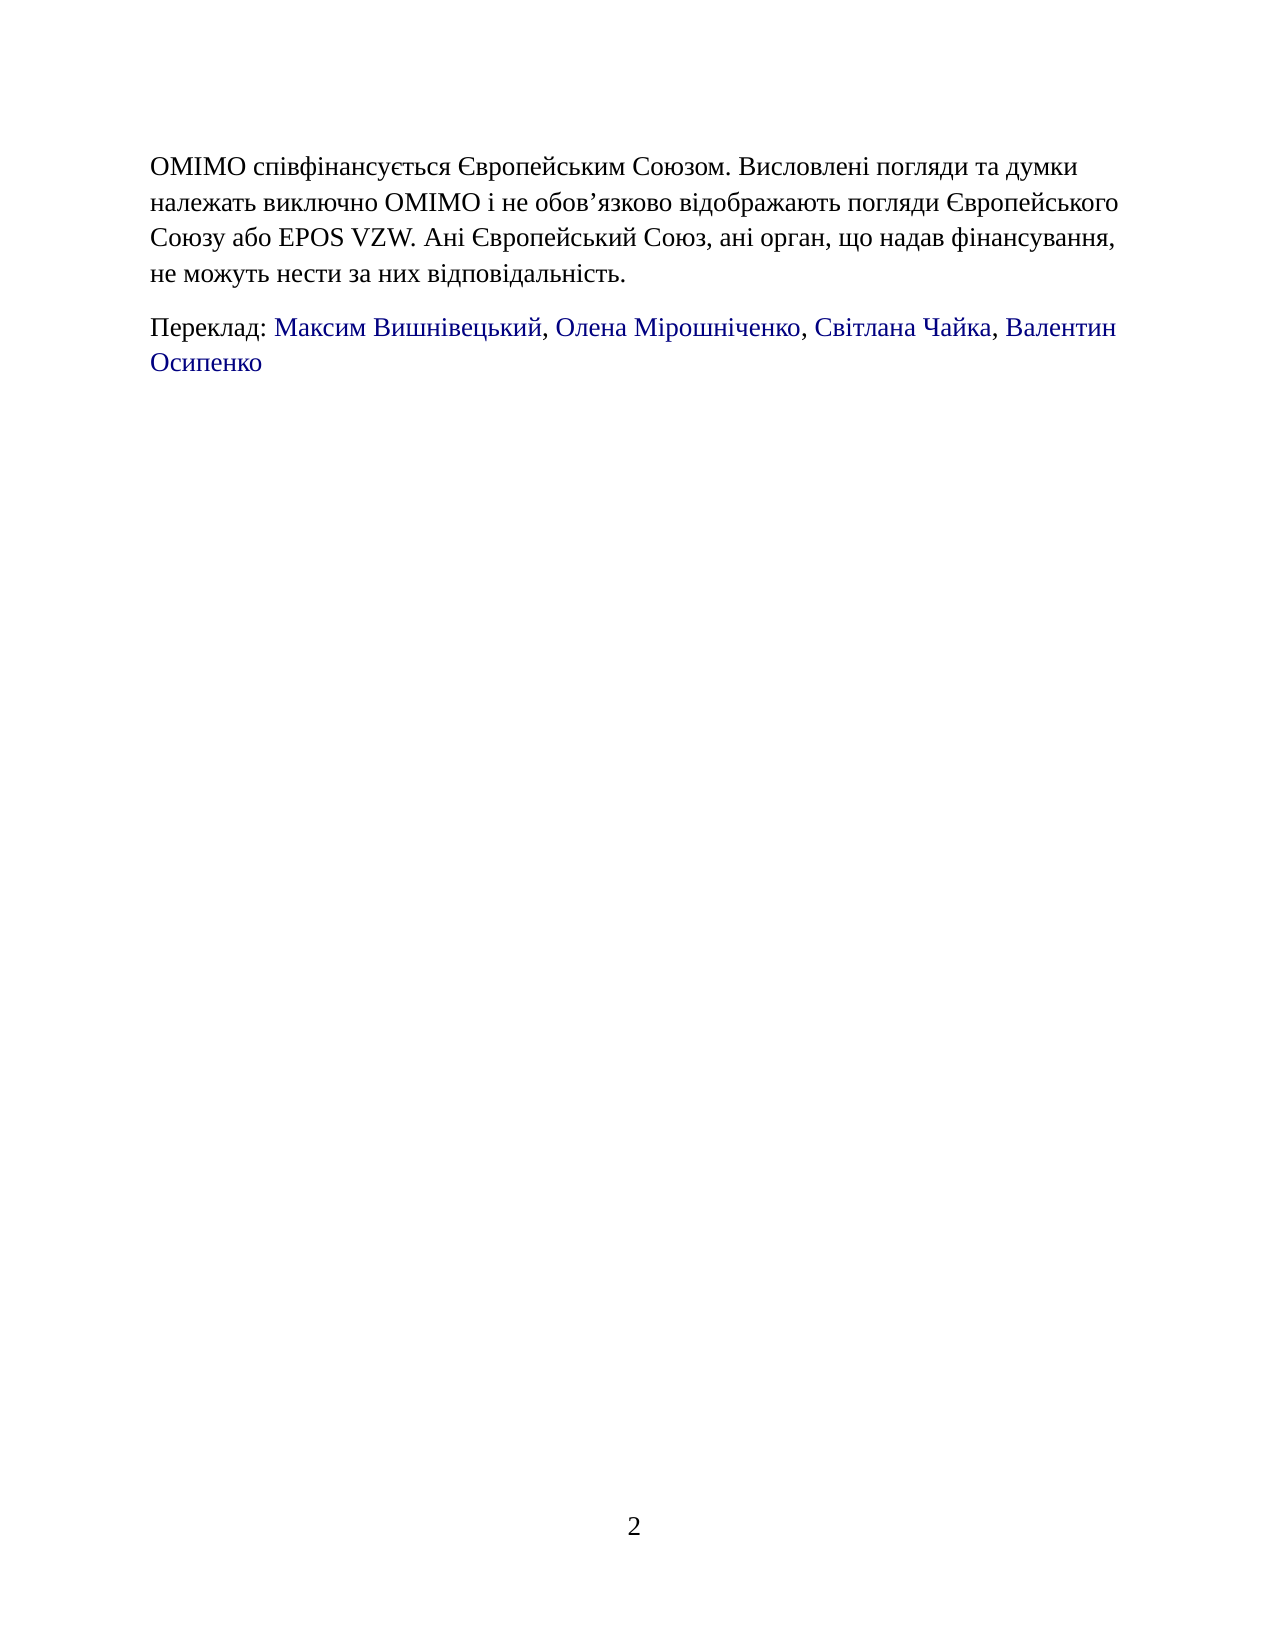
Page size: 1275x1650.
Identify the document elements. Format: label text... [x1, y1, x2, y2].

text OMIMO співфінансується Європейським Союзом. Висловлені погляди та думки належать виключно OMIMO і не обов’язково відображають погляди Європейського Союзу або EPOS VZW. Ані Європейський Союз, ані орган, що надав фінансування, не можуть нести за них відповідальність. [150, 150, 1125, 288]
text Переклад: Максим Вишнівецький, Олена Мірошніченко, Світлана Чайка, Валентин Осипенко [150, 311, 1125, 378]
